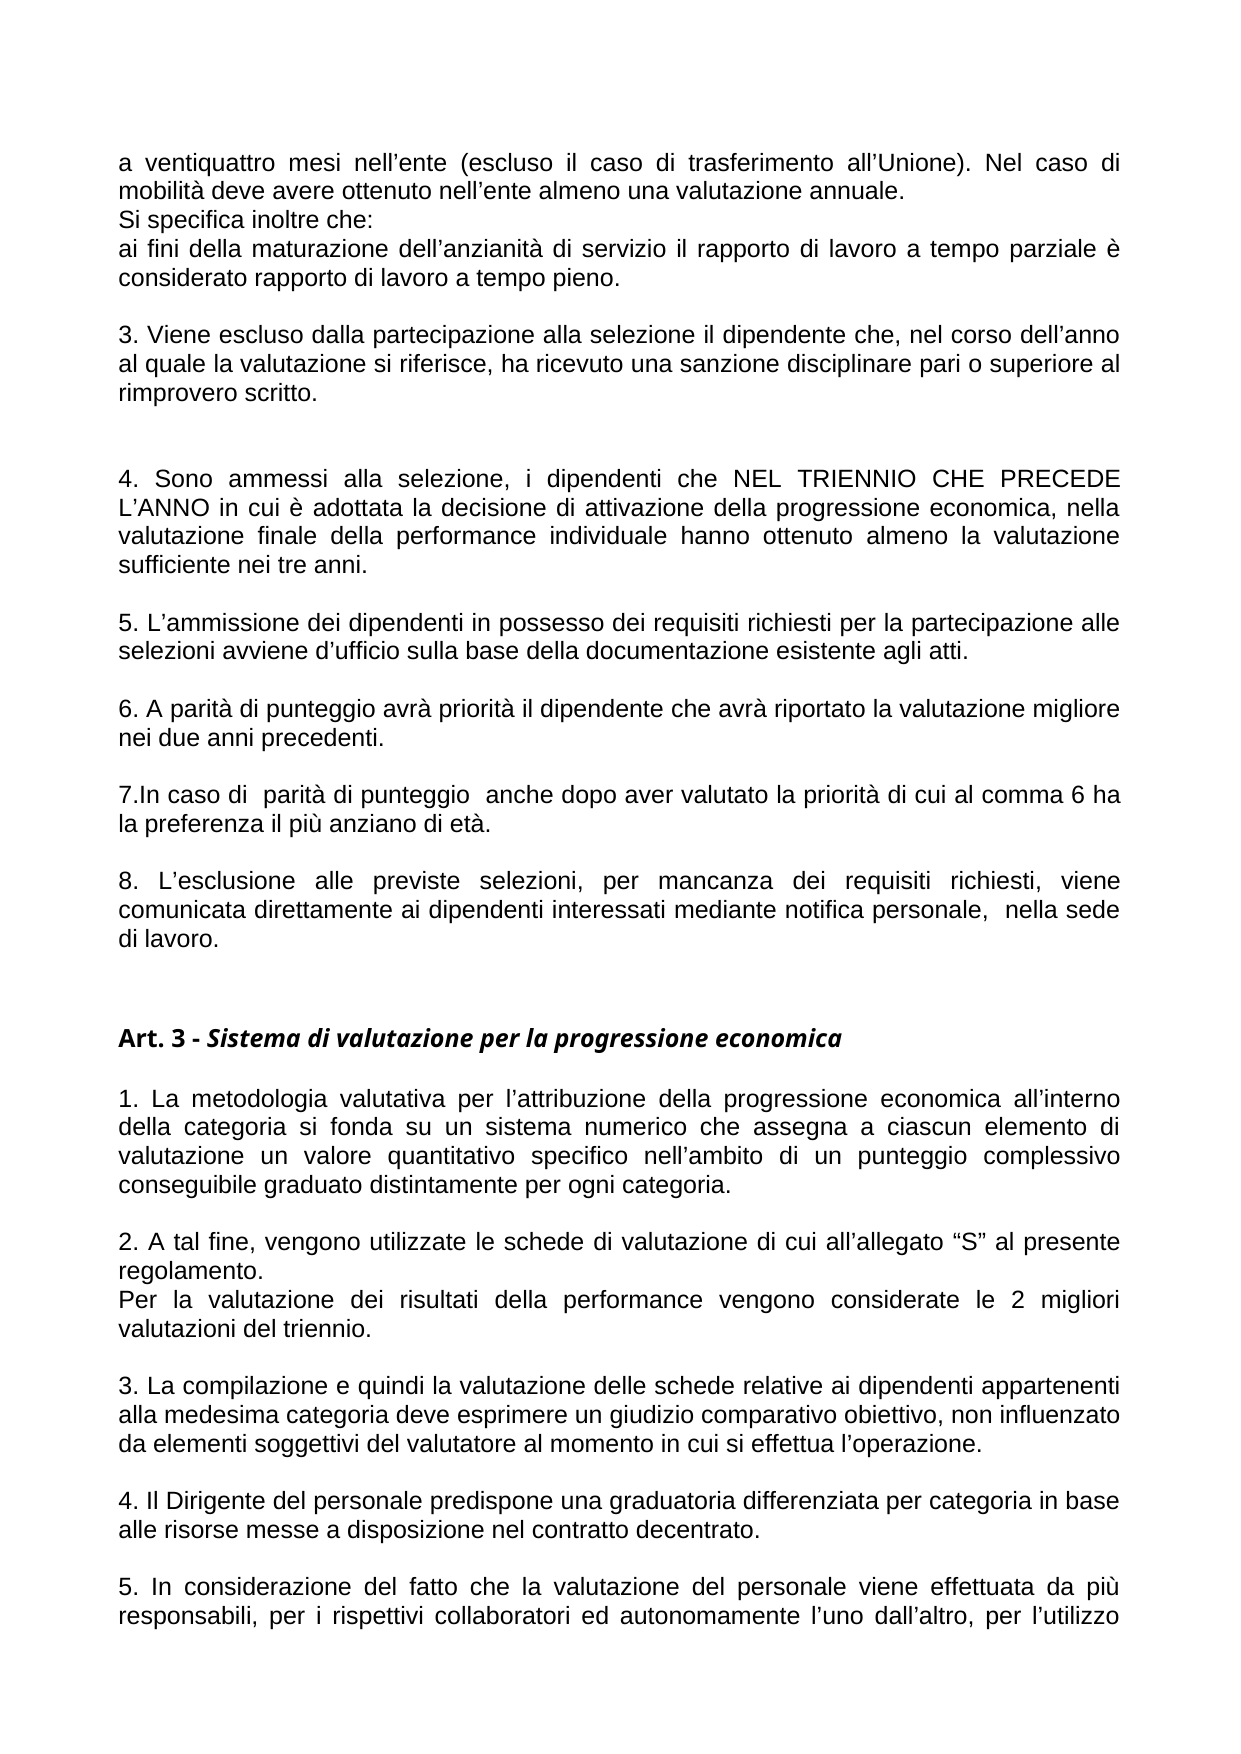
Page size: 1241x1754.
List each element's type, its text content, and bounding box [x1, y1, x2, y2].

text Per la valutazione dei risultati della performance vengono considerate le 2 migliori valutazioni del triennio. [118, 1285, 1122, 1342]
text 5. L’ammissione dei dipendenti in possesso dei requisiti richiesti per la partecipazione alle selezioni avviene d’ufficio sulla base della documentazione esistente agli atti. [118, 608, 1122, 665]
text Art. 3 - Sistema di valutazione per la progressione economica [118, 1021, 1122, 1055]
text 1. La metodologia valutativa per l’attribuzione della progressione economica all’interno della categoria si fonda su un sistema numerico che assegna a ciascun elemento di valutazione un valore quantitativo specifico nell’ambito di un punteggio complessivo conseguibile graduato distintamente per ogni categoria. [118, 1083, 1122, 1198]
text 6. A parità di punteggio avrà priorità il dipendente che avrà riportato la valutazione migliore nei due anni precedenti. [118, 694, 1122, 751]
text 3. Viene escluso dalla partecipazione alla selezione il dipendente che, nel corso dell’anno al quale la valutazione si riferisce, ha ricevuto una sanzione disciplinare pari o superiore al rimprovero scritto. [118, 320, 1122, 406]
text 7.In caso di parità di punteggio anche dopo aver valutato la priorità di cui al comma 6 ha la preferenza il più anziano di età. [118, 780, 1122, 838]
text 4. Sono ammessi alla selezione, i dipendenti che NEL TRIENNIO CHE PRECEDE L’ANNO in cui è adottata la decisione di attivazione della progressione economica, nella valutazione finale della performance individuale hanno ottenuto almeno la valutazione sufficiente nei tre anni. [118, 464, 1122, 579]
text 2. A tal fine, vengono utilizzate le schede di valutazione di cui all’allegato “S” al presente regolamento. [118, 1227, 1122, 1285]
text 3. La compilazione e quindi la valutazione delle schede relative ai dipendenti appartenenti alla medesima categoria deve esprimere un giudizio comparativo obiettivo, non influenzato da elementi soggettivi del valutatore al momento in cui si effettua l’operazione. [118, 1371, 1122, 1457]
text a ventiquattro mesi nell’ente (escluso il caso di trasferimento all’Unione). Nel caso di mobilità deve avere ottenuto nell’ente almeno una valutazione annuale. [118, 148, 1122, 205]
text Si specifica inoltre che: [118, 205, 1122, 234]
text 4. Il Dirigente del personale predispone una graduatoria differenziata per categoria in base alle risorse messe a disposizione nel contratto decentrato. [118, 1486, 1122, 1543]
text 5. In considerazione del fatto che la valutazione del personale viene effettuata da più responsabili, per i rispettivi collaboratori ed autonomamente l’uno dall’altro, per l’utilizzo [118, 1572, 1122, 1630]
text 8. L’esclusione alle previste selezioni, per mancanza dei requisiti richiesti, viene comunicata direttamente ai dipendenti interessati mediante notifica personale, nella sede di lavoro. [118, 866, 1122, 953]
text ai fini della maturazione dell’anzianità di servizio il rapporto di lavoro a tempo parziale è considerato rapporto di lavoro a tempo pieno. [118, 234, 1122, 291]
